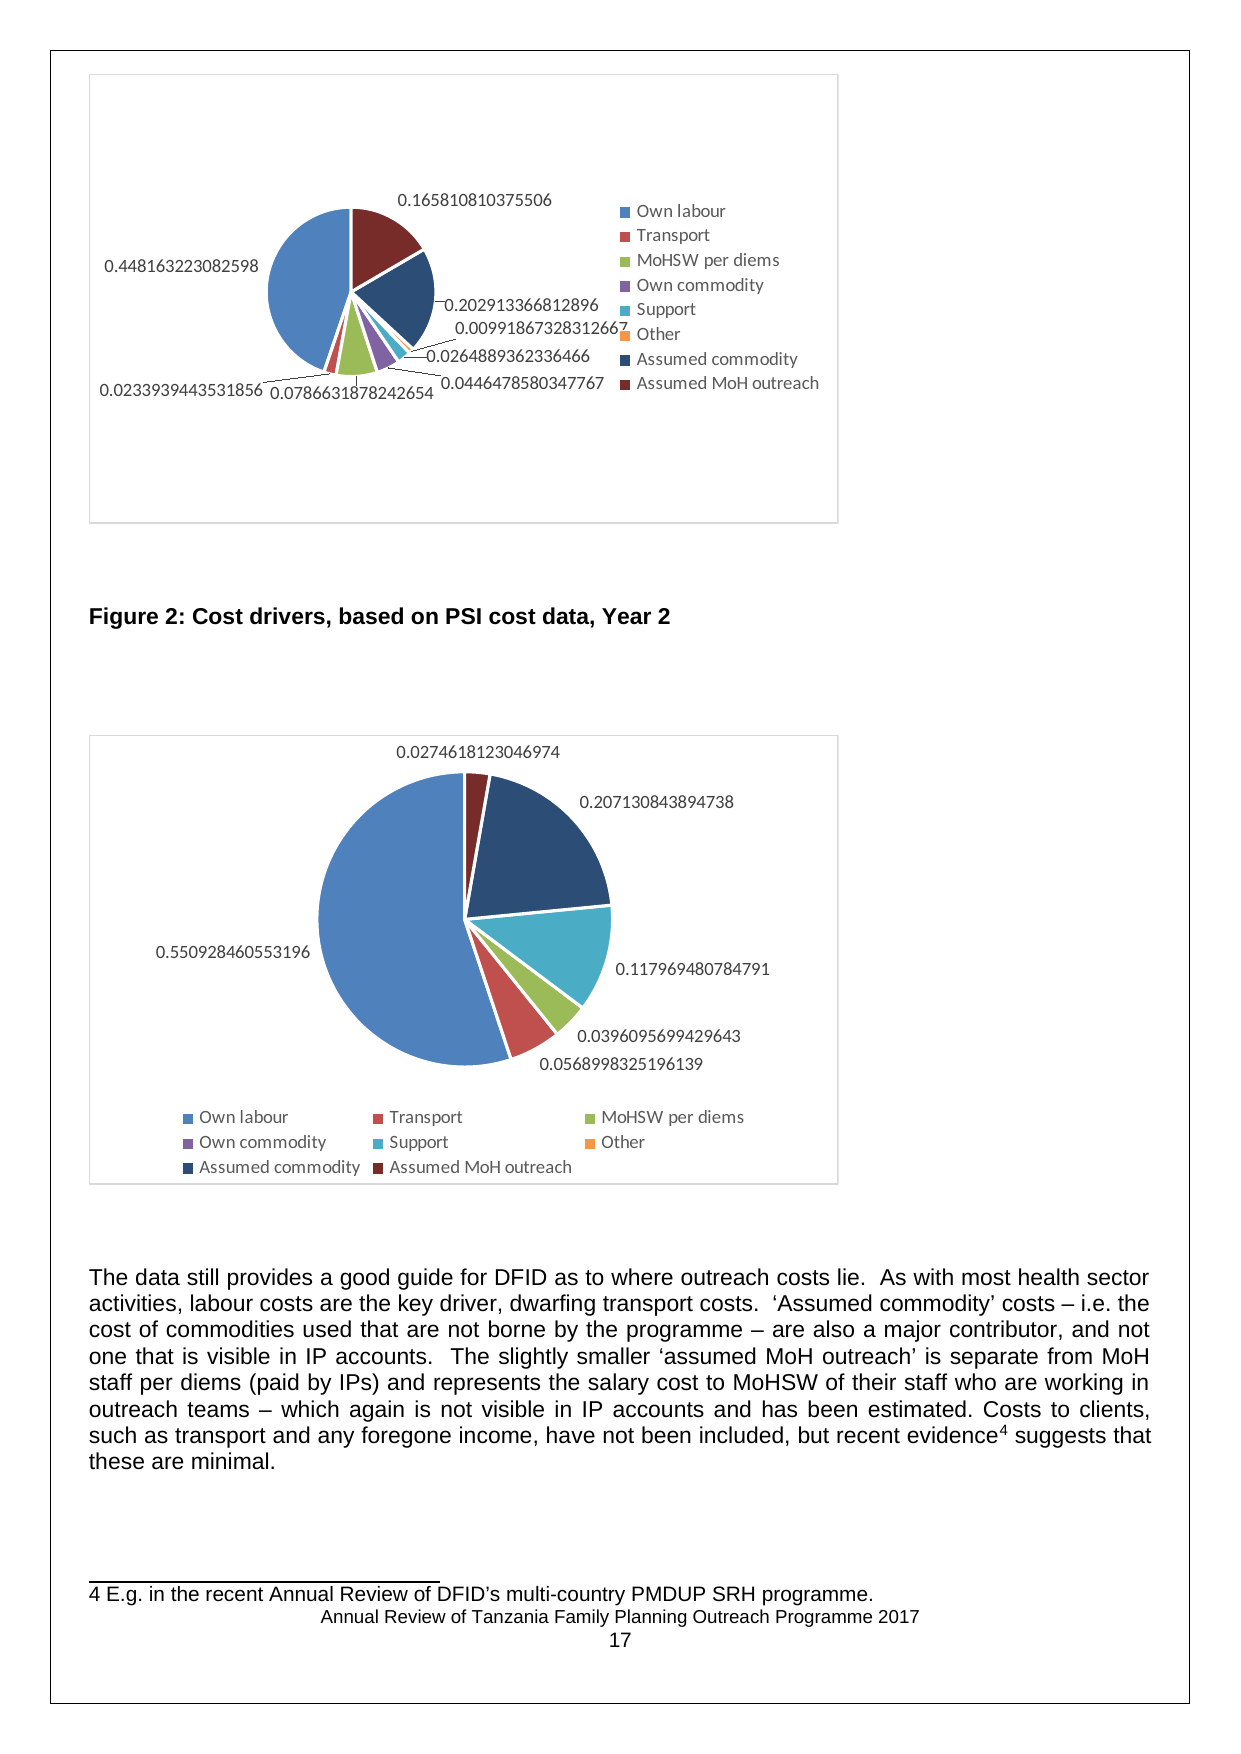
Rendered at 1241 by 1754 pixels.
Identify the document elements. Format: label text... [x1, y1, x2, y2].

text Figure 2: Cost drivers, based on PSI cost data, Year 2 [89, 603, 1152, 629]
text The data still provides a good guide for DFID as to where outreach costs lie. As with most health sector activities, labour costs are the key driver, dwarfing transport costs. ‘Assumed commodity’ costs – i.e. the cost of commodities used that are not borne by the programme – are also a major contributor, and not one that is visible in IP accounts. The slightly smaller ‘assumed MoH outreach’ is separate from MoH staff per diems (paid by IPs) and represents the salary cost to MoHSW of their staff who are working in outreach teams – which again is not visible in IP accounts and has been estimated. Costs to clients, such as transport and any foregone income, have not been included, but recent evidence suggests that these are minimal. [89, 1264, 1152, 1474]
text E.g. in the recent Annual Review of DFID’s multi-country PMDUP SRH programme. [89, 1582, 1152, 1606]
